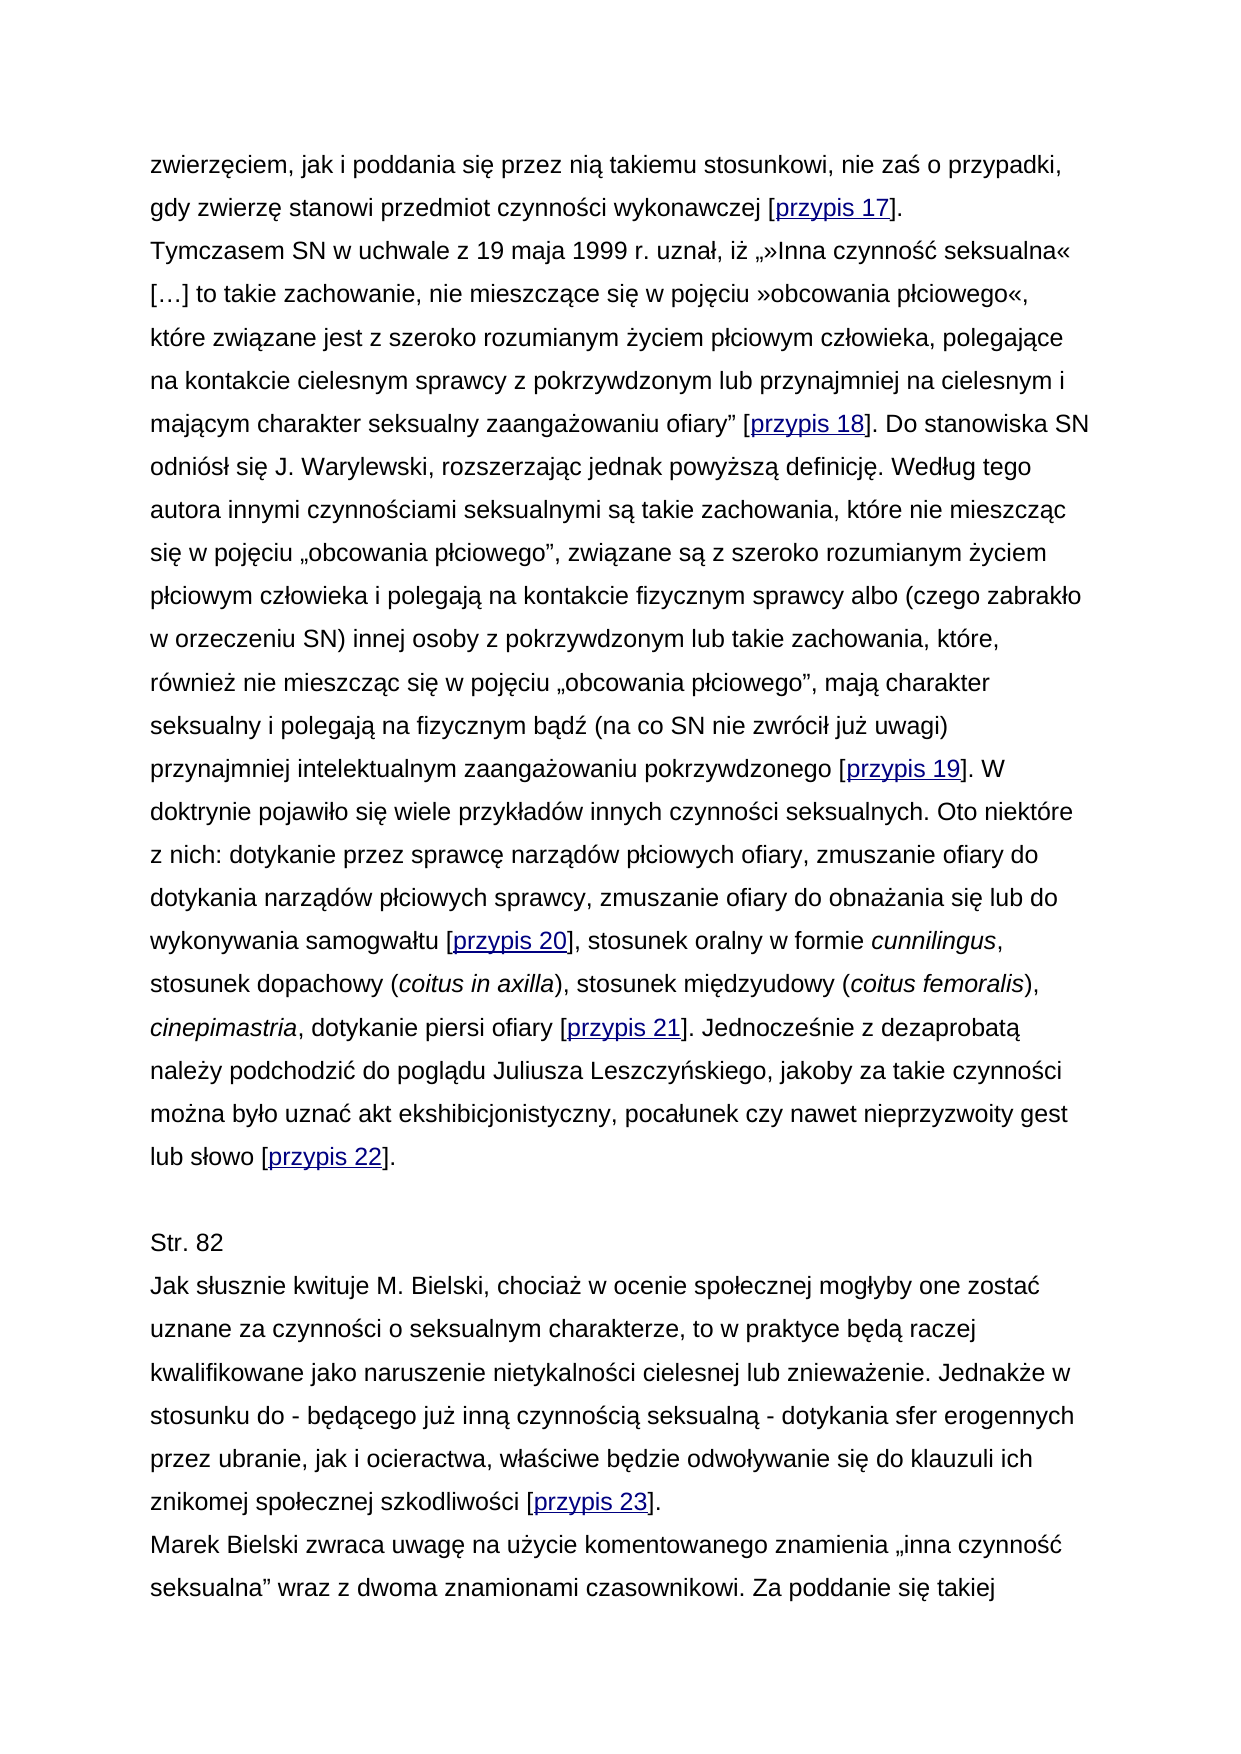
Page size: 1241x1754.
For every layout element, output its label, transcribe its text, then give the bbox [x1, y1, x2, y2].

text Tymczasem SN w uchwale z 19 maja 1999 r. uznał, iż „»Inna czynność seksualna« […] to takie zachowanie, nie mieszczące się w pojęciu »obcowania płciowego«, które związane jest z szeroko rozumianym życiem płciowym człowieka, polegające na kontakcie cielesnym sprawcy z pokrzywdzonym lub przynajmniej na cielesnym i mającym charakter seksualny zaangażowaniu ofiary” [przypis 18]. Do stanowiska SN odniósł się J. Warylewski, rozszerzając jednak powyższą definicję. Według tego autora innymi czynnościami seksualnymi są takie zachowania, które nie mieszcząc się w pojęciu „obcowania płciowego”, związane są z szeroko rozumianym życiem płciowym człowieka i polegają na kontakcie fizycznym sprawcy albo (czego zabrakło w orzeczeniu SN) innej osoby z pokrzywdzonym lub takie zachowania, które, również nie mieszcząc się w pojęciu „obcowania płciowego”, mają charakter seksualny i polegają na fizycznym bądź (na co SN nie zwrócił już uwagi) przynajmniej intelektualnym zaangażowaniu pokrzywdzonego [przypis 19]. W doktrynie pojawiło się wiele przykładów innych czynności seksualnych. Oto niektóre z nich: dotykanie przez sprawcę narządów płciowych ofiary, zmuszanie ofiary do dotykania narządów płciowych sprawcy, zmuszanie ofiary do obnażania się lub do wykonywania samogwałtu [przypis 20], stosunek oralny w formie cunnilingus, stosunek dopachowy (coitus in axilla), stosunek międzyudowy (coitus femoralis), cinepimastria, dotykanie piersi ofiary [przypis 21]. Jednocześnie z dezaprobatą należy podchodzić do poglądu Juliusza Leszczyńskiego, jakoby za takie czynności można było uznać akt ekshibicjonistyczny, pocałunek czy nawet nieprzyzwoity gest lub słowo [przypis 22]. [150, 236, 1090, 1171]
text Marek Bielski zwraca uwagę na użycie komentowanego znamienia „inna czynność seksualna” wraz z dwoma znamionami czasownikowi. Za poddanie się takiej [150, 1530, 1090, 1602]
text zwierzęciem, jak i poddania się przez nią takiemu stosunkowi, nie zaś o przypadki, gdy zwierzę stanowi przedmiot czynności wykonawczej [przypis 17]. [150, 150, 1090, 222]
text Jak słusznie kwituje M. Bielski, chociaż w ocenie społecznej mogłyby one zostać uznane za czynności o seksualnym charakterze, to w praktyce będą raczej kwalifikowane jako naruszenie nietykalności cielesnej lub znieważenie. Jednakże w stosunku do - będącego już inną czynnością seksualną - dotykania sfer erogennych przez ubranie, jak i ocieractwa, właściwe będzie odwoływanie się do klauzuli ich znikomej społecznej szkodliwości [przypis 23]. [150, 1271, 1090, 1516]
text Str. 82 [150, 1228, 1090, 1257]
